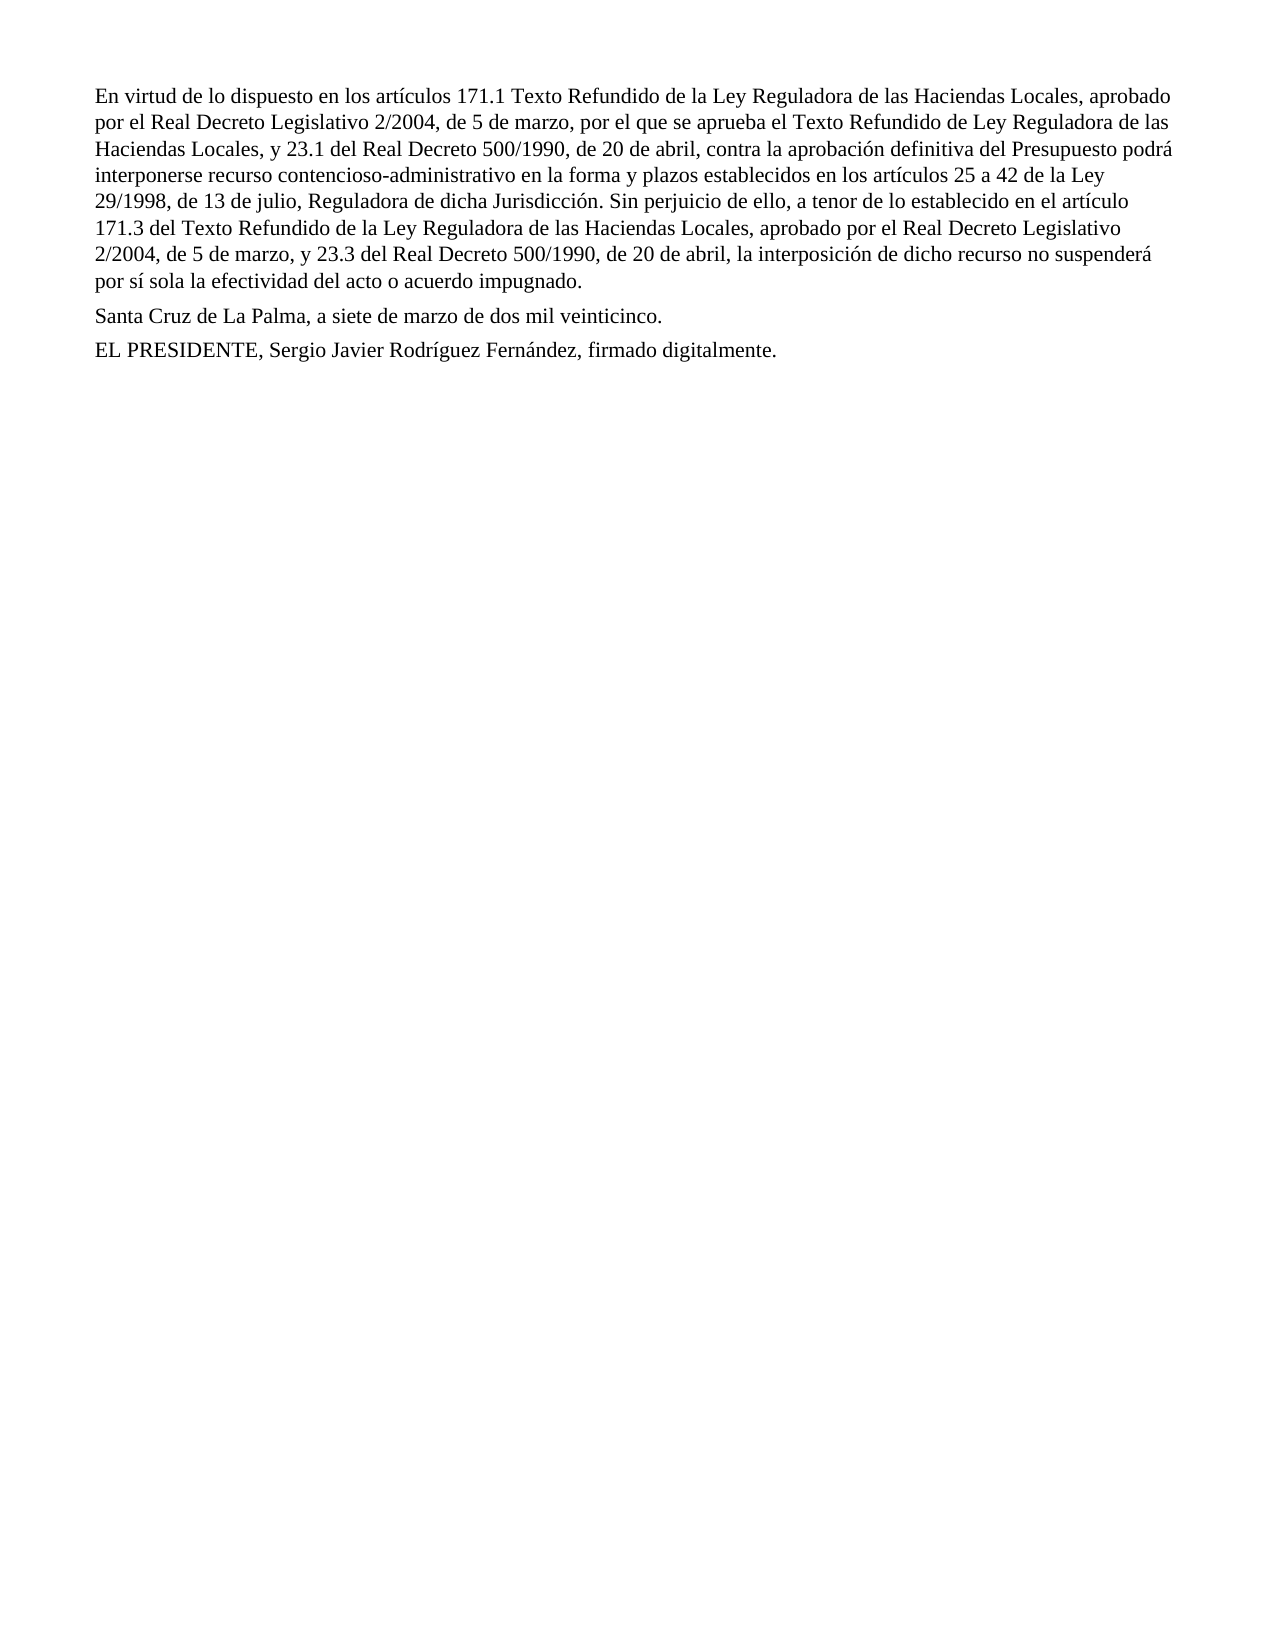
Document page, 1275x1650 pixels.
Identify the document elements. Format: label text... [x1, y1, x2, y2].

text EL PRESIDENTE, Sergio Javier Rodríguez Fernández, firmado digitalmente. [94, 337, 1181, 363]
text Santa Cruz de La Palma, a siete de marzo de dos mil veinticinco. [94, 303, 1181, 328]
text En virtud de lo dispuesto en los artículos 171.1 Texto Refundido de la Ley Reguladora de las Haciendas Locales, aprobado por el Real Decreto Legislativo 2/2004, de 5 de marzo, por el que se aprueba el Texto Refundido de Ley Reguladora de las Haciendas Locales, y 23.1 del Real Decreto 500/1990, de 20 de abril, contra la aprobación definitiva del Presupuesto podrá interponerse recurso contencioso-administrativo en la forma y plazos establecidos en los artículos 25 a 42 de la Ley 29/1998, de 13 de julio, Reguladora de dicha Jurisdicción. Sin perjuicio de ello, a tenor de lo establecido en el artículo 171.3 del Texto Refundido de la Ley Reguladora de las Haciendas Locales, aprobado por el Real Decreto Legislativo 2/2004, de 5 de marzo, y 23.3 del Real Decreto 500/1990, de 20 de abril, la interposición de dicho recurso no suspenderá por sí sola la efectividad del acto o acuerdo impugnado. [94, 83, 1181, 293]
